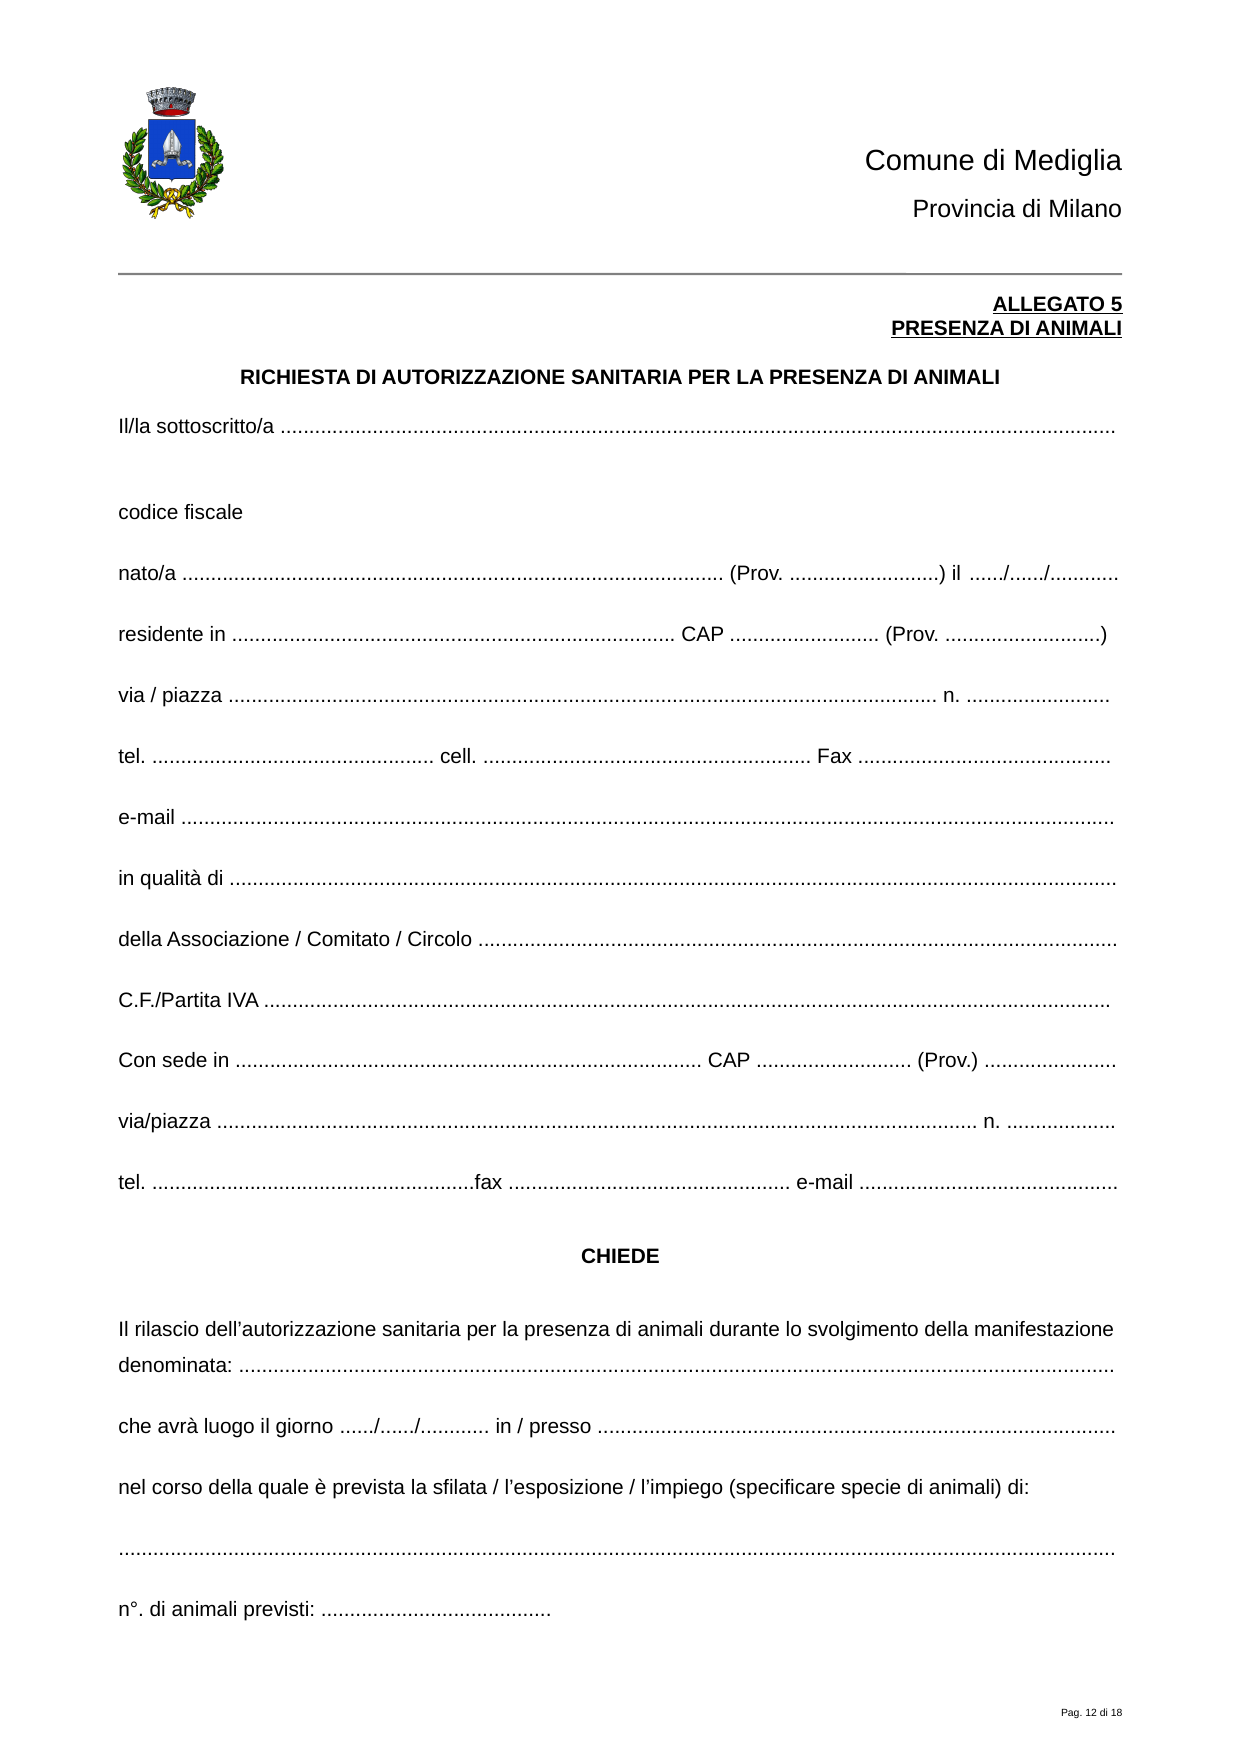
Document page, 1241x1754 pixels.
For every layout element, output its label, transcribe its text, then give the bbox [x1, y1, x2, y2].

text e-mail .................................................................................................................................................................. [118, 804, 1122, 828]
text tel. ................................................. cell. ......................................................... Fax ............................................ [118, 744, 1122, 768]
text n°. di animali previsti: ........................................ [118, 1597, 1122, 1621]
text che avrà luogo il giorno ....../....../............ in / presso .......................................................................................... [118, 1414, 1122, 1438]
text tel. ........................................................fax ................................................. e-mail ............................................. [118, 1170, 1122, 1194]
text via / piazza ........................................................................................................................... n. ......................... [118, 683, 1122, 707]
text codice fiscale [118, 500, 346, 524]
text nato/a .............................................................................................. (Prov. ..........................) il ....../....../............ [118, 561, 1122, 585]
picture [122, 87, 224, 219]
text Comune di Mediglia [224, 143, 1122, 177]
text C.F./Partita IVA ................................................................................................................................................... [118, 987, 1122, 1011]
text ALLEGATO 5 [118, 292, 1122, 316]
text [986, 500, 1122, 524]
text ............................................................................................................................................................................. [118, 1536, 1122, 1560]
text Provincia di Milano [118, 194, 1122, 223]
text in qualità di .......................................................................................................................................................... [118, 866, 1122, 889]
text Con sede in ................................................................................. CAP ........................... (Prov.) ....................... [118, 1048, 1122, 1072]
text Il rilascio dell’autorizzazione sanitaria per la presenza di animali durante lo svolgimento della manifestazione denominata: ........................................................................................................................................................ [118, 1317, 1122, 1377]
text nel corso della quale è prevista la sfilata / l’esposizione / l’impiego (specificare specie di animali) di: [118, 1475, 1122, 1499]
text residente in ............................................................................. CAP .......................... (Prov. ...........................) [118, 622, 1122, 646]
text PRESENZA DI ANIMALI [118, 316, 1122, 340]
text della Associazione / Comitato / Circolo ............................................................................................................... [118, 926, 1122, 950]
text via/piazza .................................................................................................................................... n. ................... [118, 1109, 1122, 1133]
subtitle RICHIESTA DI AUTORIZZAZIONE SANITARIA PER LA PRESENZA DI ANIMALI [118, 365, 1122, 389]
text Il/la sottoscritto/a ................................................................................................................................................. [118, 414, 1122, 438]
text CHIEDE [118, 1244, 1122, 1268]
